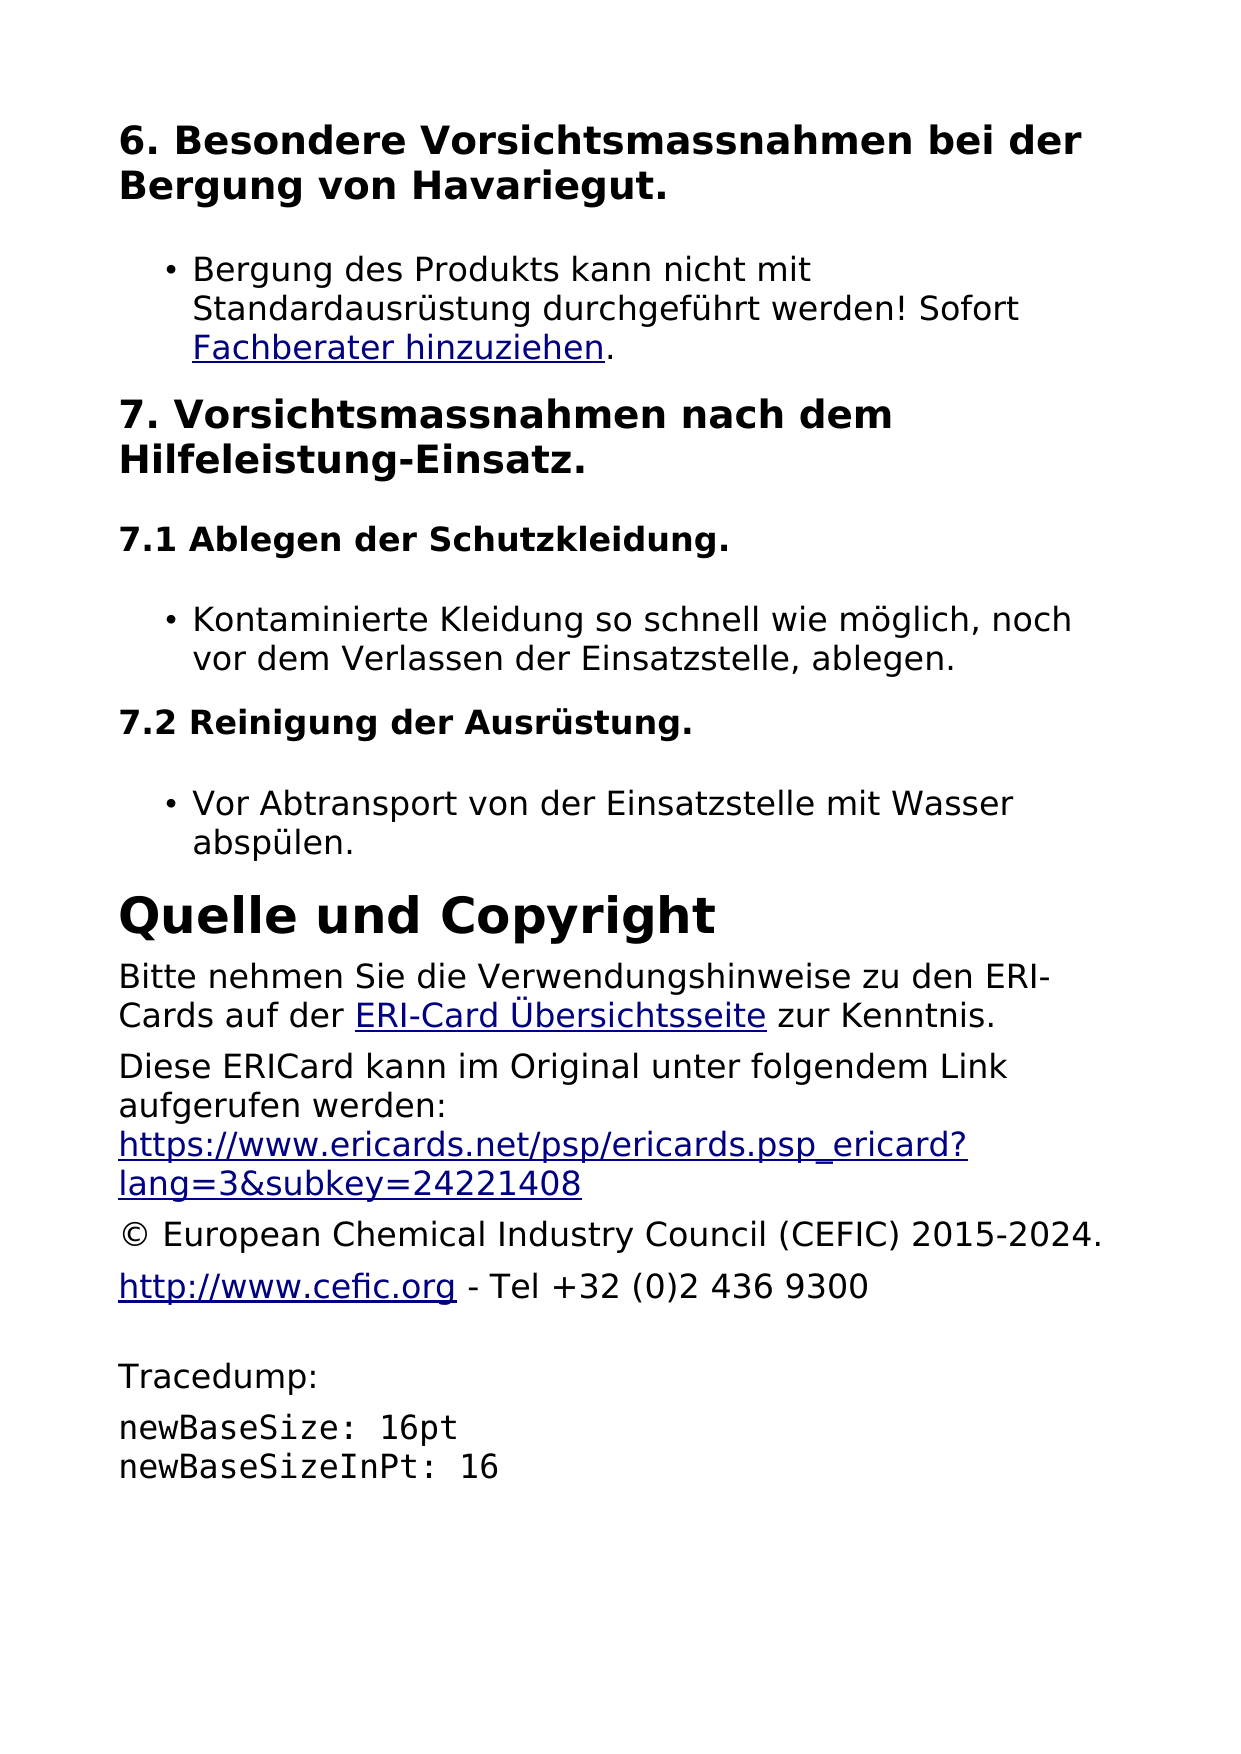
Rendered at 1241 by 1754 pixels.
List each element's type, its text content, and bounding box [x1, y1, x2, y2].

list Bergung des Produkts kann nicht mit Standardausrüstung durchgeführt werden! Sofort Fachberater hinzuziehen. [177, 251, 1122, 367]
text newBaseSize: 16pt newBaseSizeInPt: 16 [118, 1409, 1122, 1487]
list Kontaminierte Kleidung so schnell wie möglich, noch vor dem Verlassen der Einsatzstelle, ablegen. [177, 601, 1122, 678]
subtitle 7.1 Ablegen der Schutzkleidung. [118, 520, 1122, 559]
subtitle Quelle und Copyright [118, 887, 1122, 945]
text Bitte nehmen Sie die Verwendungshinweise zu den ERI-Cards auf der ERI-Card Übersichtsseite zur Kenntnis. [118, 958, 1122, 1036]
text © European Chemical Industry Council (CEFIC) 2015-2024. [118, 1216, 1122, 1255]
text Diese ERICard kann im Original unter folgendem Link aufgerufen werden: https://www.ericards.net/psp/ericards.psp_ericard?lang=3&subkey=24221408 [118, 1048, 1122, 1203]
text http://www.cefic.org - Tel +32 (0)2 436 9300 [118, 1267, 1122, 1306]
subtitle 7.2 Reinigung der Ausrüstung. [118, 703, 1122, 742]
list Vor Abtransport von der Einsatzstelle mit Wasser abspülen. [177, 784, 1122, 862]
subtitle 6. Besondere Vorsichtsmassnahmen bei der Bergung von Havariegut. [118, 118, 1122, 208]
subtitle 7. Vorsichtsmassnahmen nach dem Hilfeleistung-Einsatz. [118, 392, 1122, 482]
text Tracedump: [118, 1319, 1122, 1396]
